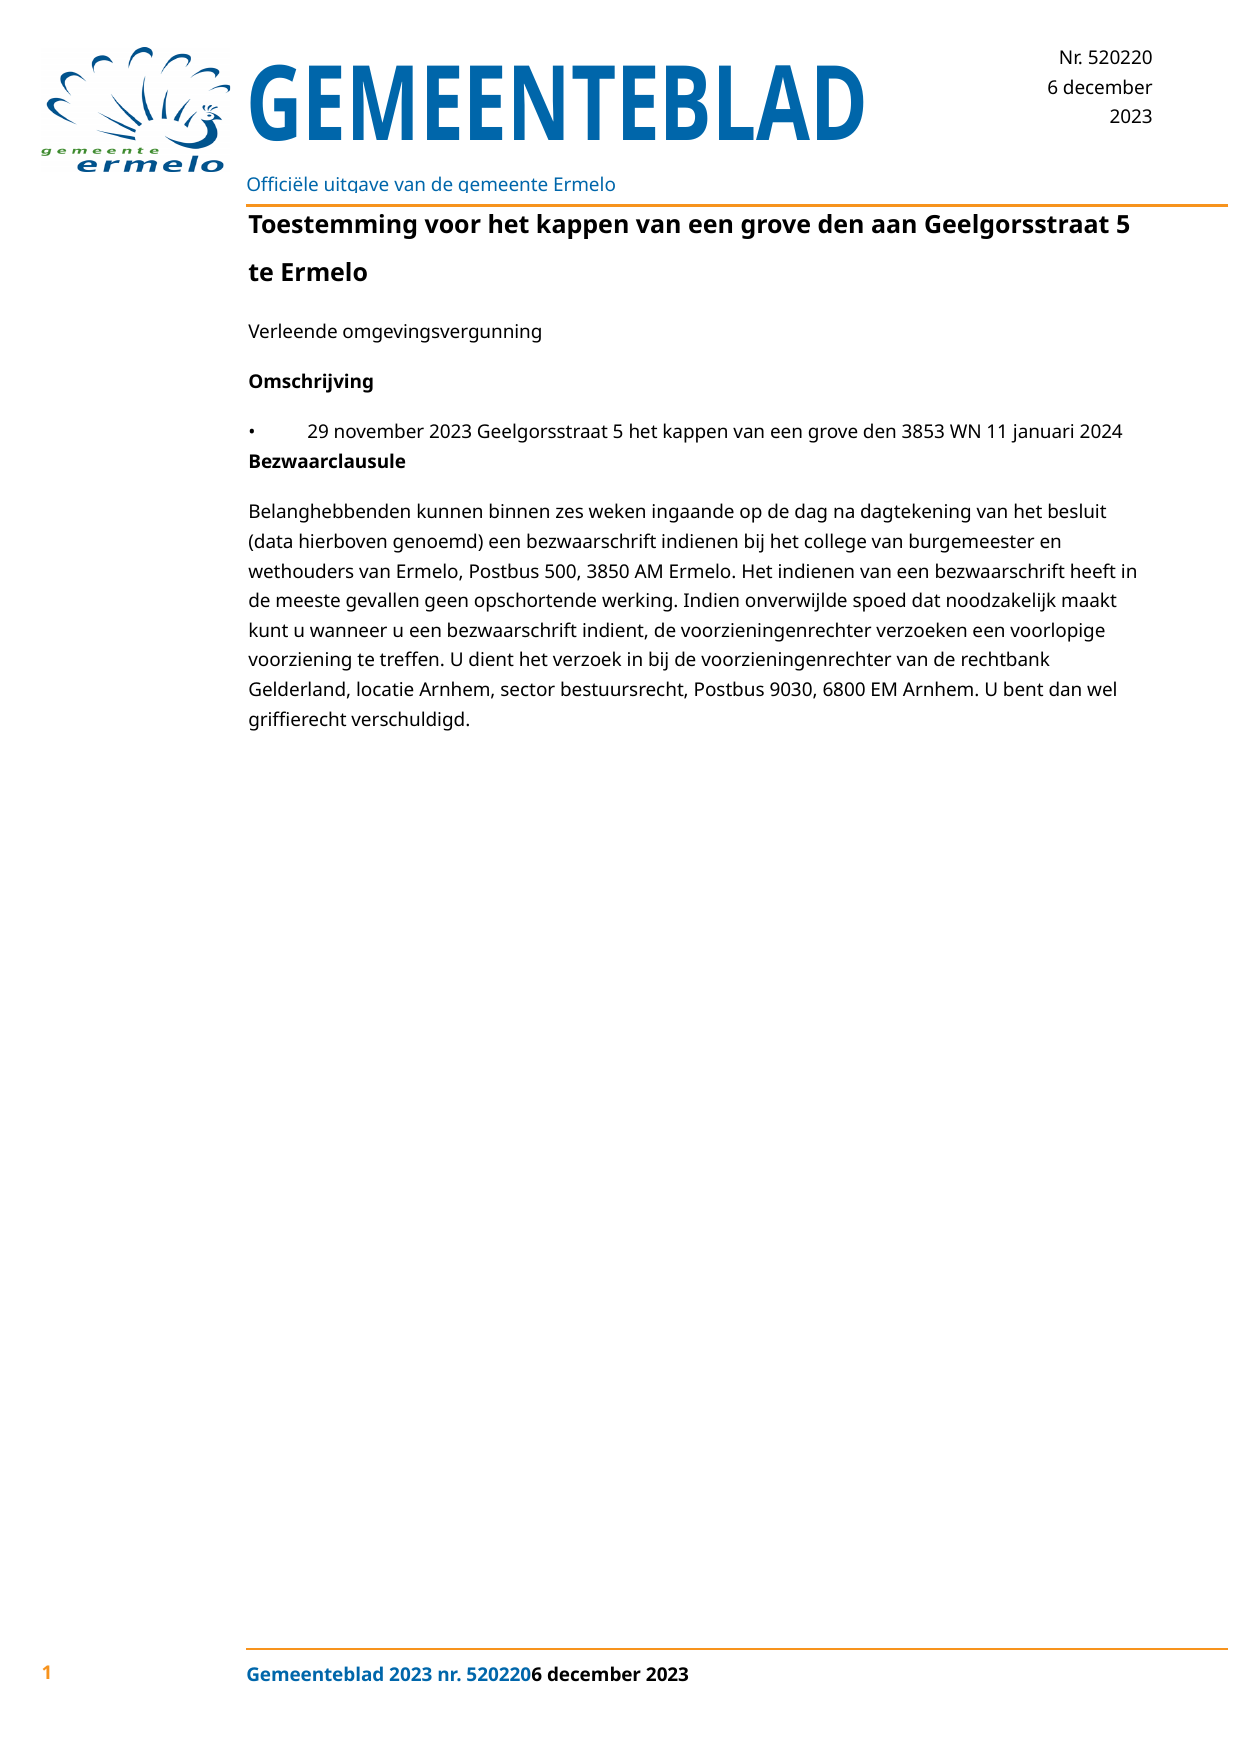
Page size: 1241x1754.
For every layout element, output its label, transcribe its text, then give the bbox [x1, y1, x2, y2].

text Belanghebbenden kunnen binnen zes weken ingaande op de dag na dagtekening van het besluit (data hierboven genoemd) een bezwaarschrift indienen bij het college van burgemeester en wethouders van Ermelo, Postbus 500, 3850 AM Ermelo. Het indienen van een bezwaarschrift heeft in de meeste gevallen geen opschortende werking. Indien onverwijlde spoed dat noodzakelijk maakt kunt u wanneer u een bezwaarschrift indient, de voorzieningenrechter verzoeken een voorlopige voorziening te treffen. U dient het verzoek in bij de voorzieningenrechter van de rechtbank Gelderland, locatie Arnhem, sector bestuursrecht, Postbus 9030, 6800 EM Arnhem. U bent dan wel griffierecht verschuldigd. [248, 499, 1152, 732]
list 29 november 2023 Geelgorsstraat 5 het kappen van een grove den 3853 WN 11 januari 2024 [248, 419, 1152, 444]
text Verleende omgevingsvergunning [248, 318, 1152, 344]
picture [41, 47, 231, 172]
text Bezwaarclausule [248, 448, 1152, 474]
text Omschrijving [248, 368, 1152, 394]
text Toestemming voor het kappen van een grove den aan Geelgorsstraat 5 te Ermelo [248, 207, 1152, 288]
